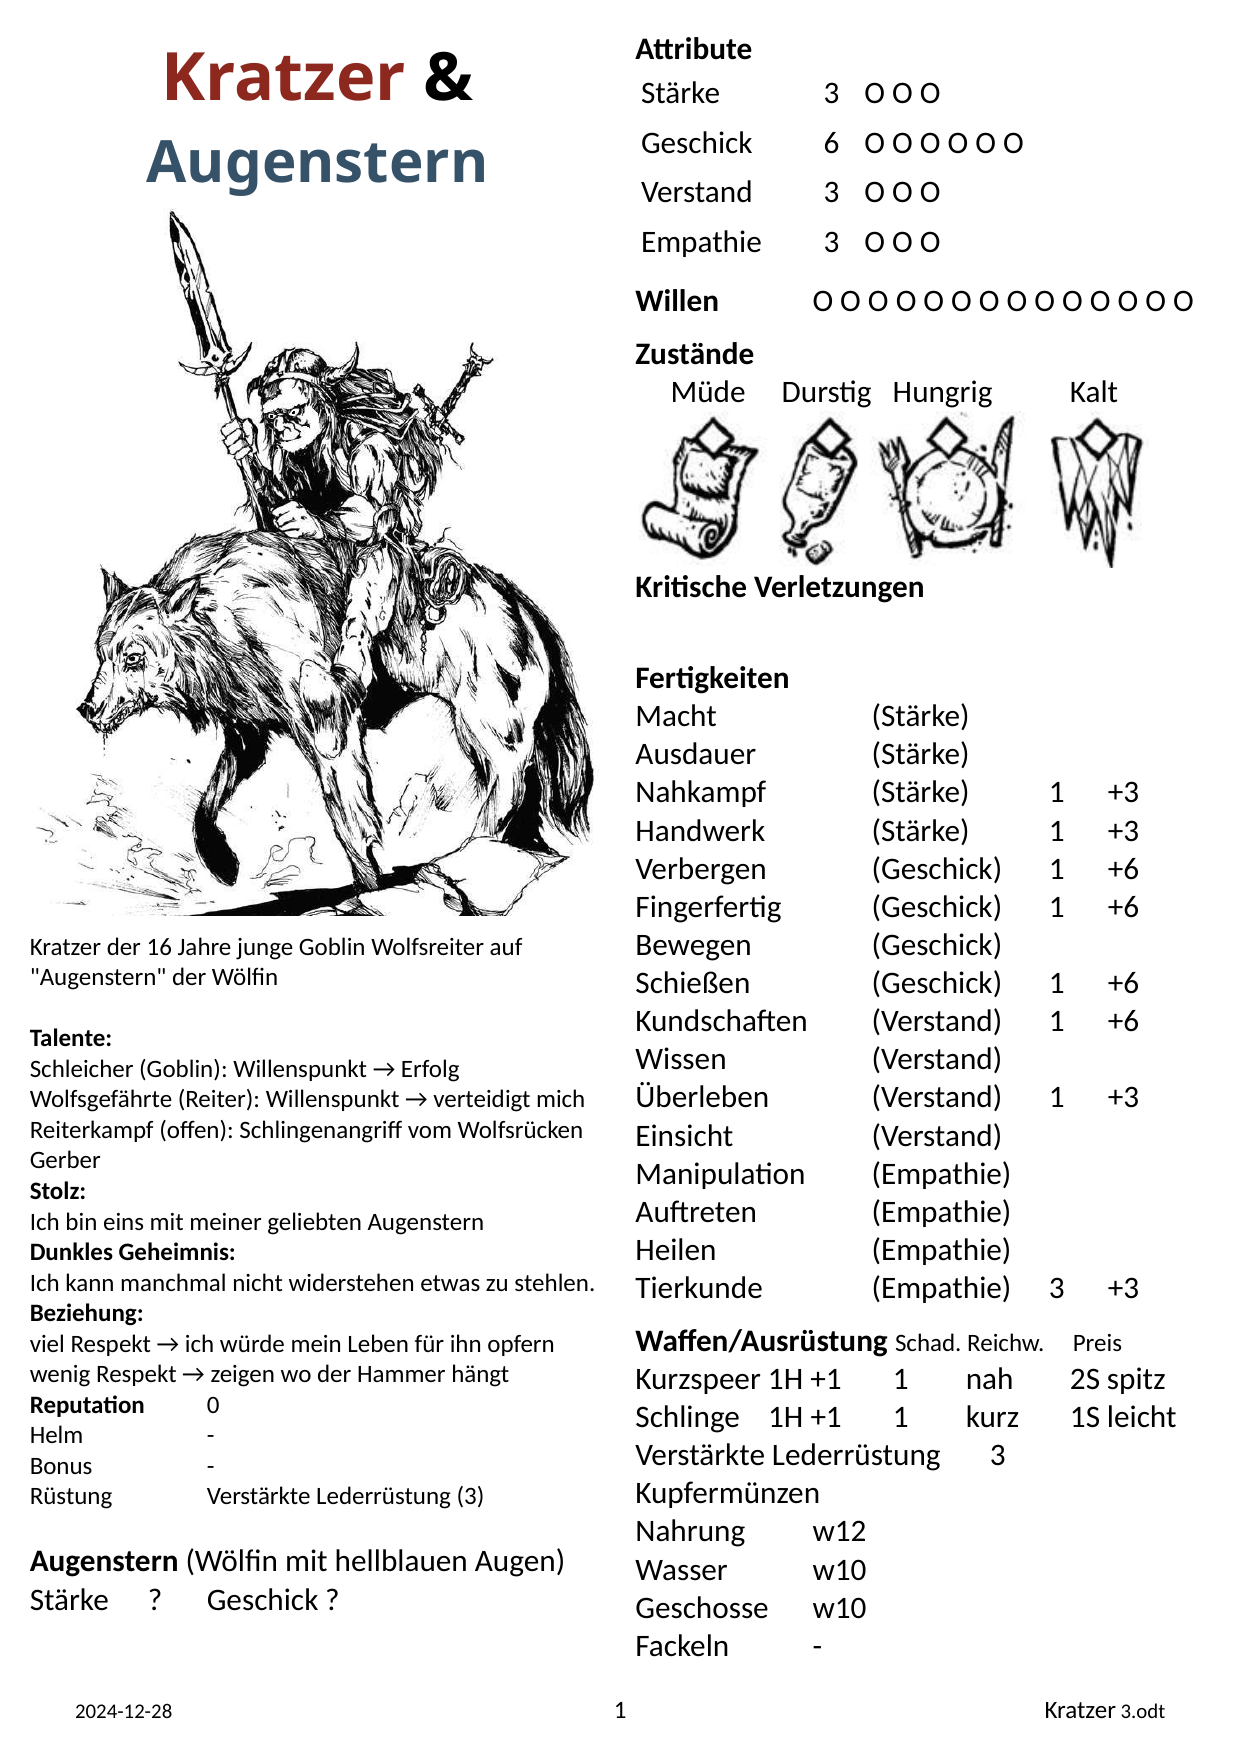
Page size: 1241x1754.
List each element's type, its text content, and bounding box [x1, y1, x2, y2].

text Kupfermünzen [635, 1473, 1211, 1511]
table_header 3 [804, 68, 858, 117]
text Helm - [29, 1419, 605, 1450]
text Willen O O O O O O O O O O O O O O [635, 281, 1211, 319]
text Ich bin eins mit meiner geliebten Augenstern [29, 1206, 605, 1236]
text Schleicher (Goblin): Willenspunkt → Erfolg Wolfsgefährte (Reiter): Willenspunkt → verteidigt mich Reiterkampf (offen): Schlingenangriff vom Wolfsrücken Gerber [29, 1053, 605, 1175]
text Fertigkeiten Macht (Stärke) Ausdauer (Stärke) Nahkampf (Stärke) 1 +3 Handwerk (Stärke) 1 +3 Verbergen (Geschick) 1 +6 Fingerfertig (Geschick) 1 +6 Bewegen (Geschick) Schießen (Geschick) 1 +6 Kundschaften (Verstand) 1 +6 Wissen (Verstand) Überleben (Verstand) 1 +3 Einsicht (Verstand) Manipulation (Empathie) Auftreten (Empathie) Heilen (Empathie) Tierkunde (Empathie) 3 +3 [635, 658, 1211, 1306]
table_header O O O [859, 68, 1211, 117]
table_cell O O O [859, 167, 1211, 216]
text Stolz: [29, 1175, 605, 1206]
table_cell Verstand [635, 167, 804, 216]
table_cell 3 [804, 216, 858, 266]
text Kurzspeer 1H +1 1 nah 2S spitz [635, 1359, 1211, 1397]
text Schlinge 1H +1 1 kurz 1S leicht [635, 1397, 1211, 1435]
table_cell O O O O O O [859, 117, 1211, 167]
table_cell Empathie [635, 216, 804, 266]
text Verstärkte Lederrüstung 3 [635, 1435, 1211, 1473]
text Ich kann manchmal nicht widerstehen etwas zu stehlen. [29, 1267, 605, 1297]
text Dunkles Geheimnis: [29, 1236, 605, 1267]
table_cell O O O [859, 216, 1211, 266]
text Kratzer & Augenstern [29, 29, 605, 200]
table_cell 6 [804, 117, 858, 167]
text Waffen/Ausrüstung Schad. Reichw. Preis [635, 1321, 1211, 1359]
text Kritische Verletzungen [635, 425, 1211, 643]
text Kratzer der 16 Jahre junge Goblin Wolfsreiter auf "Augenstern" der Wölfin [29, 931, 605, 992]
text Augenstern (Wölfin mit hellblauen Augen) Stärke ? Geschick ? [29, 1541, 605, 1648]
text Talente: [29, 992, 605, 1053]
table_cell 3 [804, 167, 858, 216]
table_header Stärke [635, 68, 804, 117]
text Zustände Müde Durstig Hungrig Kalt [635, 334, 1211, 410]
text Rüstung Verstärkte Lederrüstung (3) [29, 1480, 605, 1541]
text Nahrung w12 [635, 1511, 1211, 1549]
text Beziehung: viel Respekt → ich würde mein Leben für ihn opfern [29, 1297, 605, 1358]
text Bonus - [29, 1450, 605, 1480]
text Reputation 0 [29, 1389, 605, 1419]
picture [29, 202, 605, 916]
picture [638, 411, 1149, 568]
text Attribute [635, 29, 1211, 68]
text Fackeln - [635, 1626, 1211, 1664]
text wenig Respekt → zeigen wo der Hammer hängt [29, 1358, 605, 1389]
text Wasser w10 [635, 1549, 1211, 1588]
table_cell Geschick [635, 117, 804, 167]
text Geschosse w10 [635, 1588, 1211, 1626]
